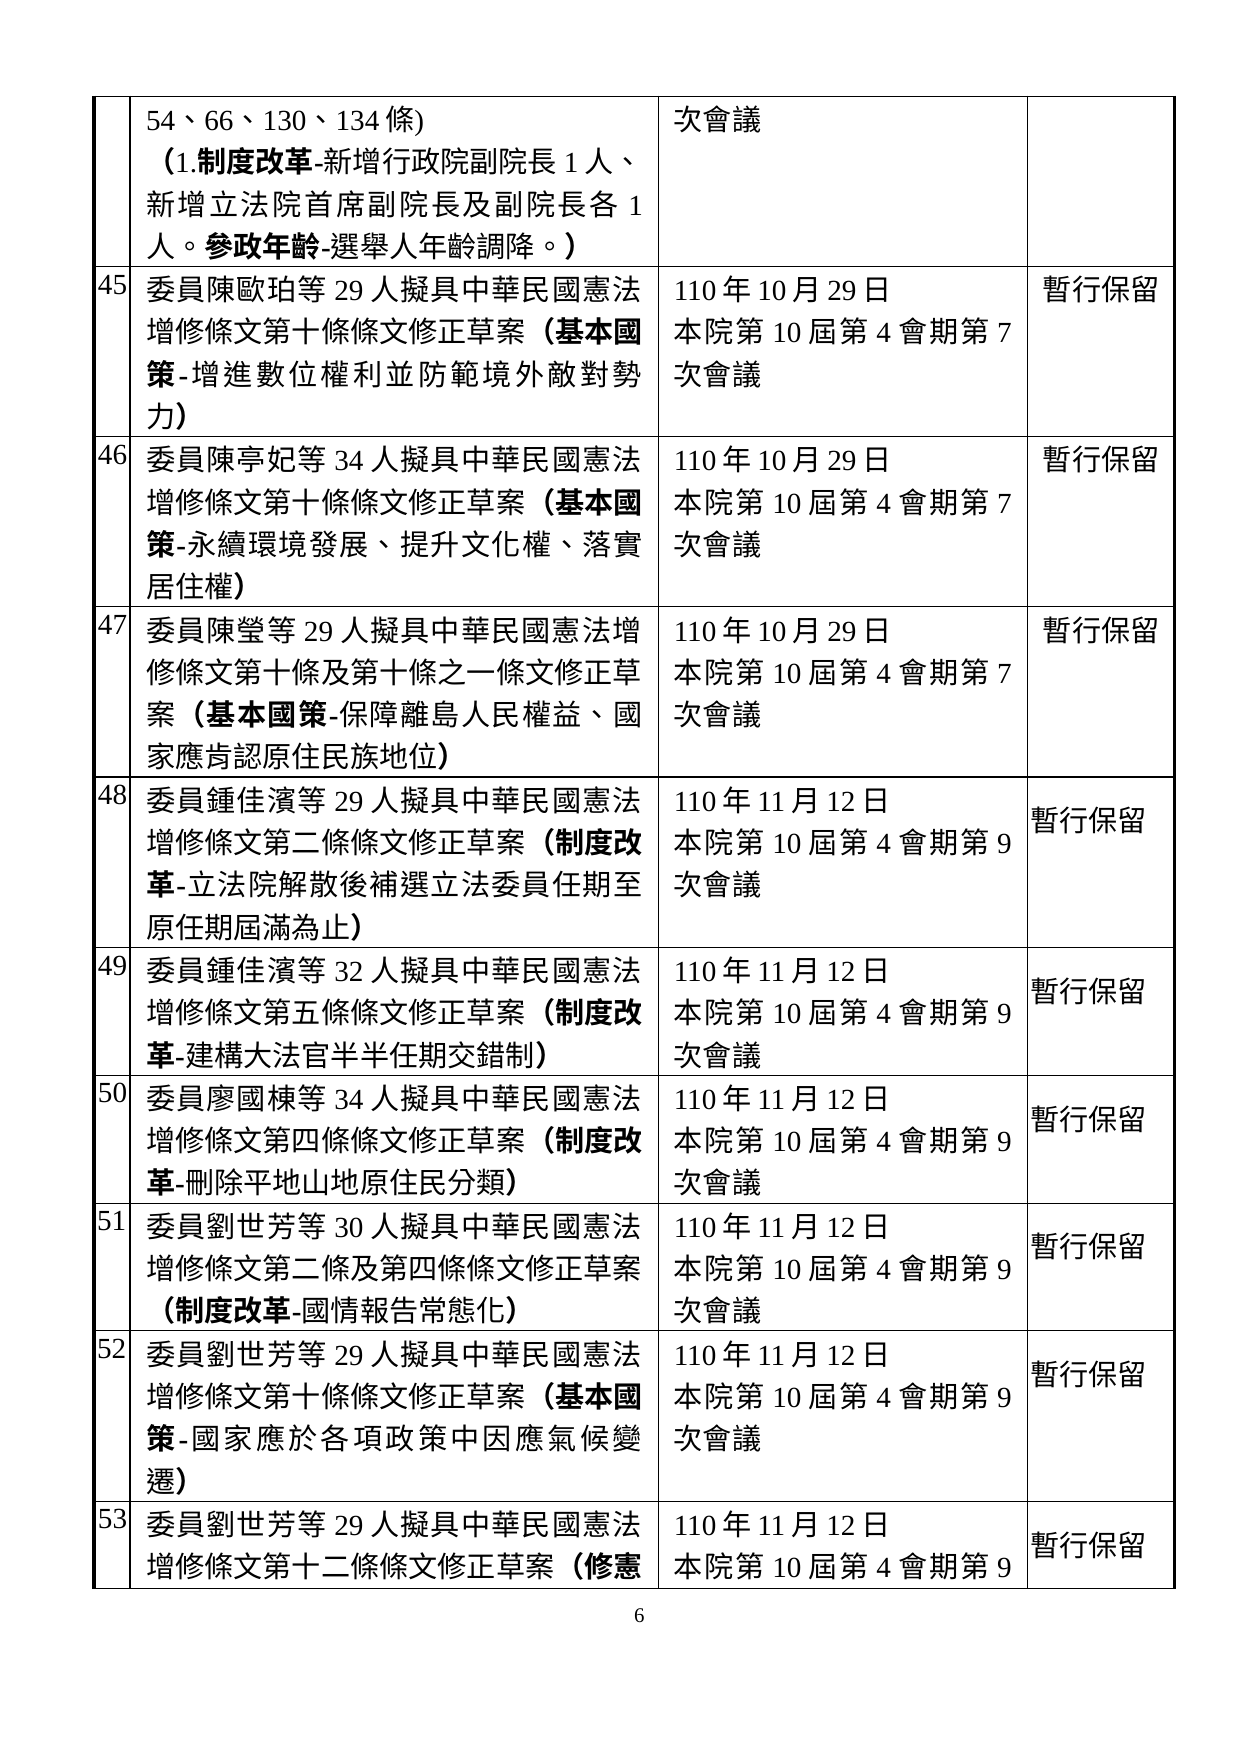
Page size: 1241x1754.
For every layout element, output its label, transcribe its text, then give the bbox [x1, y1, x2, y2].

table_cell 110年11月12日 本院第10屆第4會期第9 [659, 1502, 1027, 1588]
table_cell 暫行保留 [1028, 267, 1173, 436]
table_cell 暫行保留 [1028, 1076, 1173, 1202]
table_cell 委員鍾佳濱等29人擬具中華民國憲法增修條文第二條條文修正草案（制度改革-立法院解散後補選立法委員任期至原任期屆滿為止） [131, 778, 658, 947]
table_cell [96, 97, 129, 266]
table_cell 暫行保留 [1028, 1204, 1173, 1330]
table_cell 委員劉世芳等29人擬具中華民國憲法增修條文第十二條條文修正草案（修憲 [131, 1502, 658, 1588]
table_cell 48 [96, 778, 129, 947]
table_cell 暫行保留 [1028, 948, 1173, 1074]
table_cell 暫行保留 [1028, 607, 1173, 776]
table_cell 110年11月12日 本院第10屆第4會期第9次會議 [659, 778, 1027, 947]
table_cell 委員鍾佳濱等32人擬具中華民國憲法增修條文第五條條文修正草案（制度改革-建構大法官半半任期交錯制） [131, 948, 658, 1074]
table_cell 暫行保留 [1028, 778, 1173, 947]
table_cell 次會議 [659, 97, 1027, 266]
table_cell 委員陳歐珀等29人擬具中華民國憲法增修條文第十條條文修正草案（基本國策-增進數位權利並防範境外敵對勢力） [131, 267, 658, 436]
table_cell 51 [96, 1204, 129, 1330]
table_cell 110年11月12日 本院第10屆第4會期第9次會議 [659, 948, 1027, 1074]
table_cell [1028, 97, 1173, 266]
table_cell 委員陳瑩等29人擬具中華民國憲法增修條文第十條及第十條之一條文修正草案（基本國策-保障離島人民權益、國家應肯認原住民族地位） [131, 607, 658, 776]
table_cell 暫行保留 [1028, 437, 1173, 606]
table_cell 委員劉世芳等30人擬具中華民國憲法增修條文第二條及第四條條文修正草案（制度改革-國情報告常態化） [131, 1204, 658, 1330]
table_cell 46 [96, 437, 129, 606]
table_cell 暫行保留 [1028, 1331, 1173, 1501]
table_cell 110年11月12日 本院第10屆第4會期第9次會議 [659, 1076, 1027, 1202]
table_cell 47 [96, 607, 129, 776]
table_cell 暫行保留 [1028, 1502, 1173, 1588]
table_cell 54、66、130、134條) （1.制度改革-新增行政院副院長1人、新增立法院首席副院長及副院長各1人。參政年齡-選舉人年齡調降。） [131, 97, 658, 266]
table_cell 110年11月12日 本院第10屆第4會期第9次會議 [659, 1204, 1027, 1330]
table_cell 委員陳亭妃等34人擬具中華民國憲法增修條文第十條條文修正草案（基本國策-永續環境發展、提升文化權、落實居住權） [131, 437, 658, 606]
table_cell 110年10月29日 本院第10屆第4會期第7次會議 [659, 437, 1027, 606]
table_cell 110年11月12日 本院第10屆第4會期第9次會議 [659, 1331, 1027, 1501]
table_cell 委員劉世芳等29人擬具中華民國憲法增修條文第十條條文修正草案（基本國策-國家應於各項政策中因應氣候變遷） [131, 1331, 658, 1501]
table_cell 50 [96, 1076, 129, 1202]
table_cell 110年10月29日 本院第10屆第4會期第7次會議 [659, 607, 1027, 776]
table_cell 49 [96, 948, 129, 1074]
table_cell 45 [96, 267, 129, 436]
table_cell 53 [96, 1502, 129, 1588]
table_cell 110年10月29日 本院第10屆第4會期第7次會議 [659, 267, 1027, 436]
table_cell 52 [96, 1331, 129, 1501]
table_cell 委員廖國棟等34人擬具中華民國憲法增修條文第四條條文修正草案（制度改革-刪除平地山地原住民分類） [131, 1076, 658, 1202]
